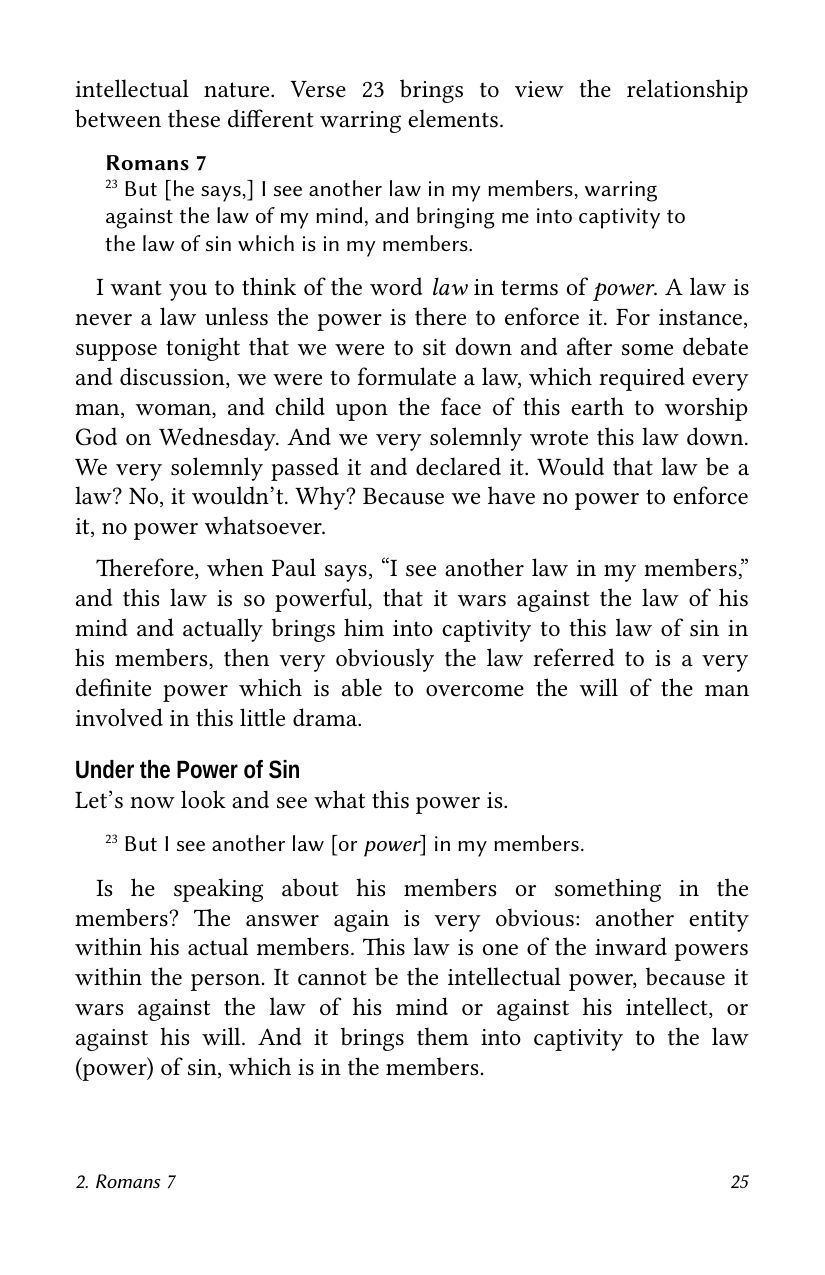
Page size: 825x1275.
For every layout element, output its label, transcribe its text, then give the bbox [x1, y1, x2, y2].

text Therefore, when Paul says, “I see another law in my members,” and this law is so powerful, that it wars against the law of his mind and actually brings him into captivity to this law of sin in his members, then very obviously the law referred to is a very definite power which is able to overcome the will of the man involved in this little drama. [75, 554, 750, 732]
text Let’s now look and see what this power is. [75, 786, 750, 815]
text Is he speaking about his members or something in the members? The answer again is very obvious: another entity within his actual members. This law is one of the inward powers within the person. It cannot be the intellectual power, because it wars against the law of his mind or against his intellect, or against his will. And it brings them into captivity to the law (power) of sin, which is in the members. [75, 874, 750, 1082]
subtitle Under the Power of Sin [75, 755, 750, 783]
text 23 But [he says,] I see another law in my members, warring against the law of my mind, and bringing me into captivity to the law of sin which is in my members. [105, 176, 720, 257]
text intellectual nature. Verse 23 brings to view the relationship between these different warring elements. [75, 75, 750, 133]
text Romans 7 [105, 150, 750, 176]
text I want you to think of the word law in terms of power. A law is never a law unless the power is there to enforce it. For instance, suppose tonight that we were to sit down and after some debate and discussion, we were to formulate a law, which required every man, woman, and child upon the face of this earth to worship God on Wednesday. And we very solemnly wrote this law down. We very solemnly passed it and declared it. Would that law be a law? No, it wouldn’t. Why? Because we have no power to enforce it, no power whatsoever. [75, 273, 750, 541]
text 23 But I see another law [or power] in my members. [105, 831, 720, 857]
